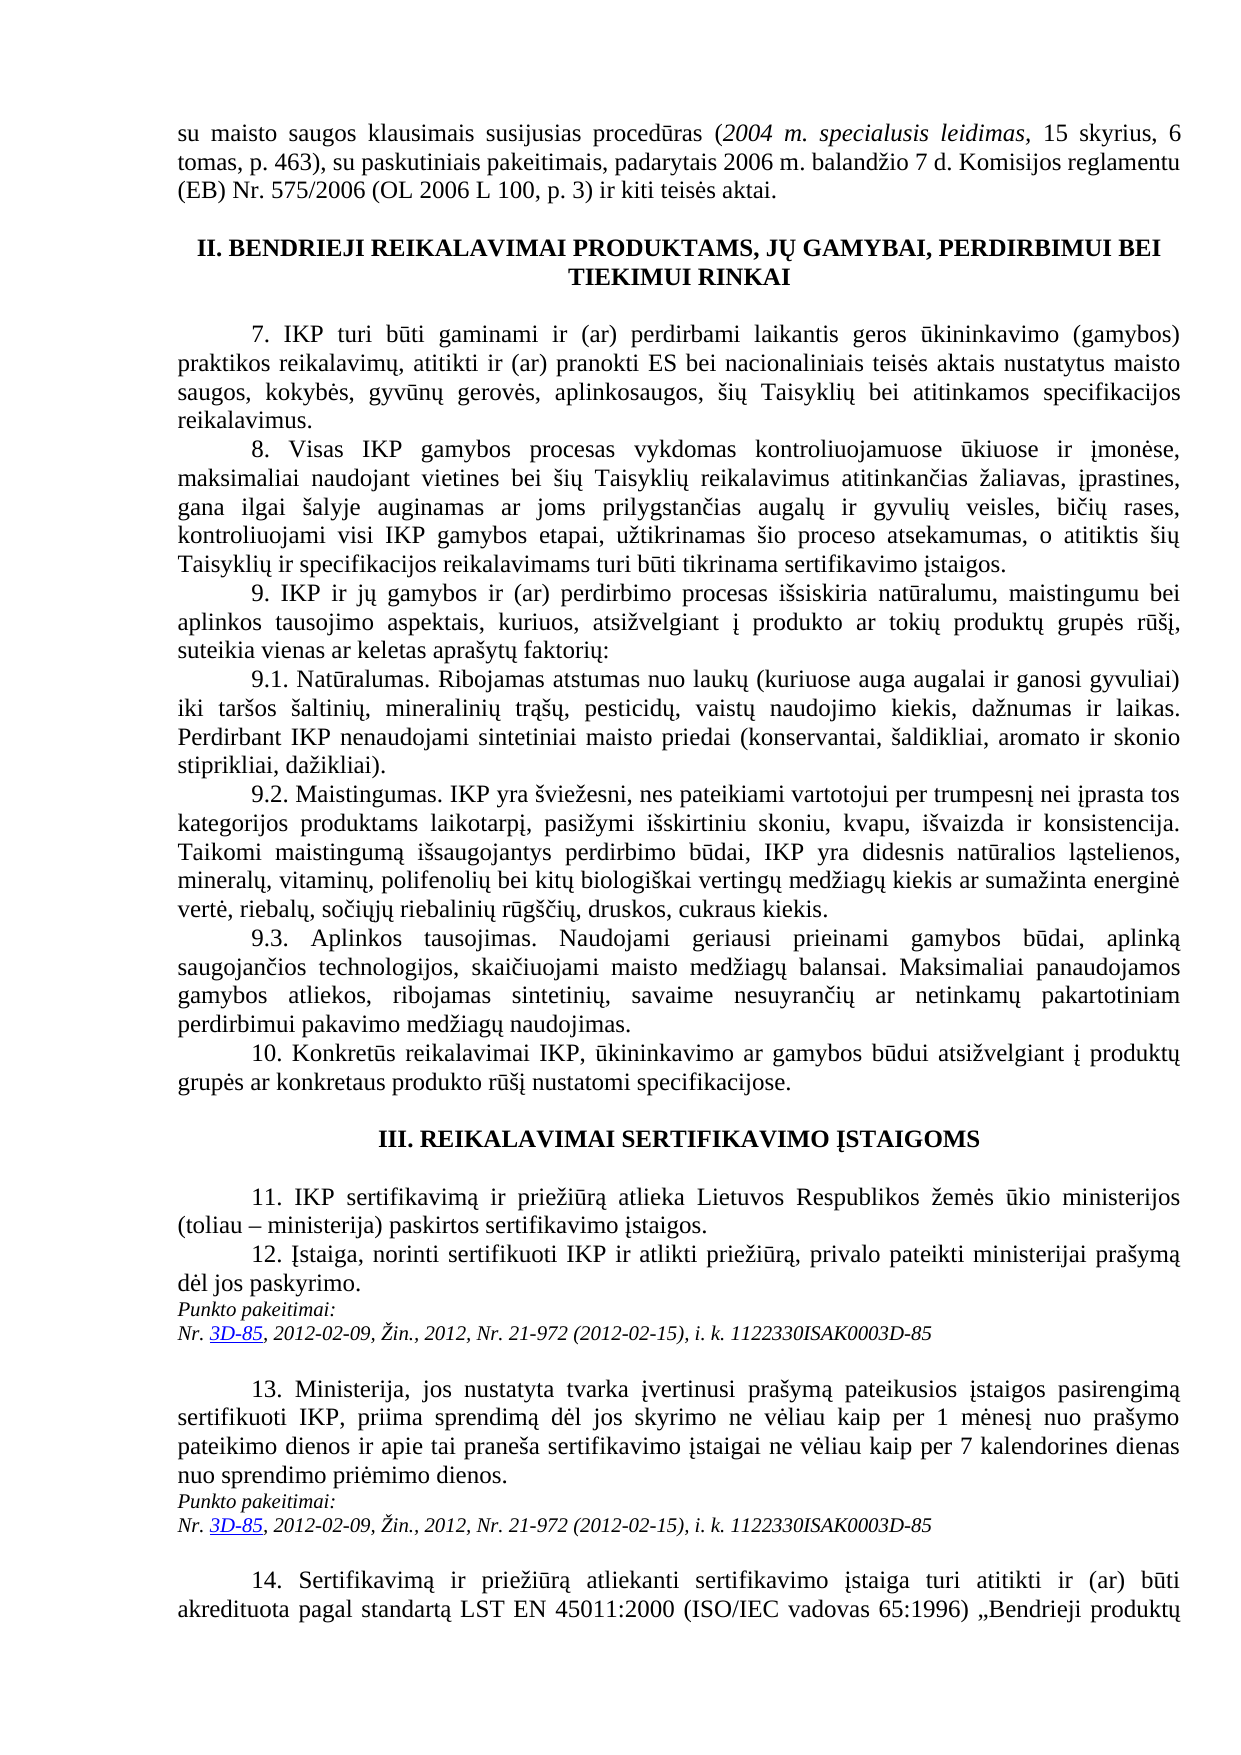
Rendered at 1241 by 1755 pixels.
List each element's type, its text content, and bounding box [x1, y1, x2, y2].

text 10. Konkretūs reikalavimai IKP, ūkininkavimo ar gamybos būdui atsižvelgiant į produktų grupės ar konkretaus produkto rūšį nustatomi specifikacijose. [177, 1038, 1181, 1096]
text 13. Ministerija, jos nustatyta tvarka įvertinusi prašymą pateikusios įstaigos pasirengimą sertifikuoti IKP, priima sprendimą dėl jos skyrimo ne vėliau kaip per 1 mėnesį nuo prašymo pateikimo dienos ir apie tai praneša sertifikavimo įstaigai ne vėliau kaip per 7 kalendorines dienas nuo sprendimo priėmimo dienos. [177, 1374, 1181, 1489]
text Nr. 3D-85, 2012-02-09, Žin., 2012, Nr. 21-972 (2012-02-15), i. k. 1122330ISAK0003D-85 [177, 1321, 1181, 1345]
text Punkto pakeitimai: [177, 1489, 1181, 1513]
text Nr. 3D-85, 2012-02-09, Žin., 2012, Nr. 21-972 (2012-02-15), i. k. 1122330ISAK0003D-85 [177, 1513, 1181, 1537]
text II. BENDRIEJI REIKALAVIMAI PRODUKTAMS, JŲ GAMYBAI, PERDIRBIMUI BEI TIEKIMUI RINKAI [177, 233, 1181, 291]
text 12. Įstaiga, norinti sertifikuoti IKP ir atlikti priežiūrą, privalo pateikti ministerijai prašymą dėl jos paskyrimo. [177, 1239, 1181, 1297]
text 7. IKP turi būti gaminami ir (ar) perdirbami laikantis geros ūkininkavimo (gamybos) praktikos reikalavimų, atitikti ir (ar) pranokti ES bei nacionaliniais teisės aktais nustatytus maisto saugos, kokybės, gyvūnų gerovės, aplinkosaugos, šių Taisyklių bei atitinkamos specifikacijos reikalavimus. [177, 319, 1181, 434]
text su maisto saugos klausimais susijusias procedūras (2004 m. specialusis leidimas, 15 skyrius, 6 tomas, p. 463), su paskutiniais pakeitimais, padarytais 2006 m. balandžio 7 d. Komisijos reglamentu (EB) Nr. 575/2006 (OL 2006 L 100, p. 3) ir kiti teisės aktai. [177, 118, 1181, 204]
text 14. Sertifikavimą ir priežiūrą atliekanti sertifikavimo įstaiga turi atitikti ir (ar) būti akredituota pagal standartą LST EN 45011:2000 (ISO/IEC vadovas 65:1996) „Bendrieji produktų [177, 1566, 1181, 1623]
text 9.2. Maistingumas. IKP yra šviežesni, nes pateikiami vartotojui per trumpesnį nei įprasta tos kategorijos produktams laikotarpį, pasižymi išskirtiniu skoniu, kvapu, išvaizda ir konsistencija. Taikomi maistingumą išsaugojantys perdirbimo būdai, IKP yra didesnis natūralios ląstelienos, mineralų, vitaminų, polifenolių bei kitų biologiškai vertingų medžiagų kiekis ar sumažinta energinė vertė, riebalų, sočiųjų riebalinių rūgščių, druskos, cukraus kiekis. [177, 779, 1181, 923]
text 11. IKP sertifikavimą ir priežiūrą atlieka Lietuvos Respublikos žemės ūkio ministerijos (toliau – ministerija) paskirtos sertifikavimo įstaigos. [177, 1182, 1181, 1239]
text III. REIKALAVIMAI SERTIFIKAVIMO ĮSTAIGOMS [177, 1124, 1181, 1153]
text 9. IKP ir jų gamybos ir (ar) perdirbimo procesas išsiskiria natūralumu, maistingumu bei aplinkos tausojimo aspektais, kuriuos, atsižvelgiant į produkto ar tokių produktų grupės rūšį, suteikia vienas ar keletas aprašytų faktorių: [177, 578, 1181, 664]
text 8. Visas IKP gamybos procesas vykdomas kontroliuojamuose ūkiuose ir įmonėse, maksimaliai naudojant vietines bei šių Taisyklių reikalavimus atitinkančias žaliavas, įprastines, gana ilgai šalyje auginamas ar joms prilygstančias augalų ir gyvulių veisles, bičių rases, kontroliuojami visi IKP gamybos etapai, užtikrinamas šio proceso atsekamumas, o atitiktis šių Taisyklių ir specifikacijos reikalavimams turi būti tikrinama sertifikavimo įstaigos. [177, 434, 1181, 578]
text 9.1. Natūralumas. Ribojamas atstumas nuo laukų (kuriuose auga augalai ir ganosi gyvuliai) iki taršos šaltinių, mineralinių trąšų, pesticidų, vaistų naudojimo kiekis, dažnumas ir laikas. Perdirbant IKP nenaudojami sintetiniai maisto priedai (konservantai, šaldikliai, aromato ir skonio stiprikliai, dažikliai). [177, 664, 1181, 779]
text Punkto pakeitimai: [177, 1297, 1181, 1321]
text 9.3. Aplinkos tausojimas. Naudojami geriausi prieinami gamybos būdai, aplinką saugojančios technologijos, skaičiuojami maisto medžiagų balansai. Maksimaliai panaudojamos gamybos atliekos, ribojamas sintetinių, savaime nesuyrančių ar netinkamų pakartotiniam perdirbimui pakavimo medžiagų naudojimas. [177, 923, 1181, 1038]
